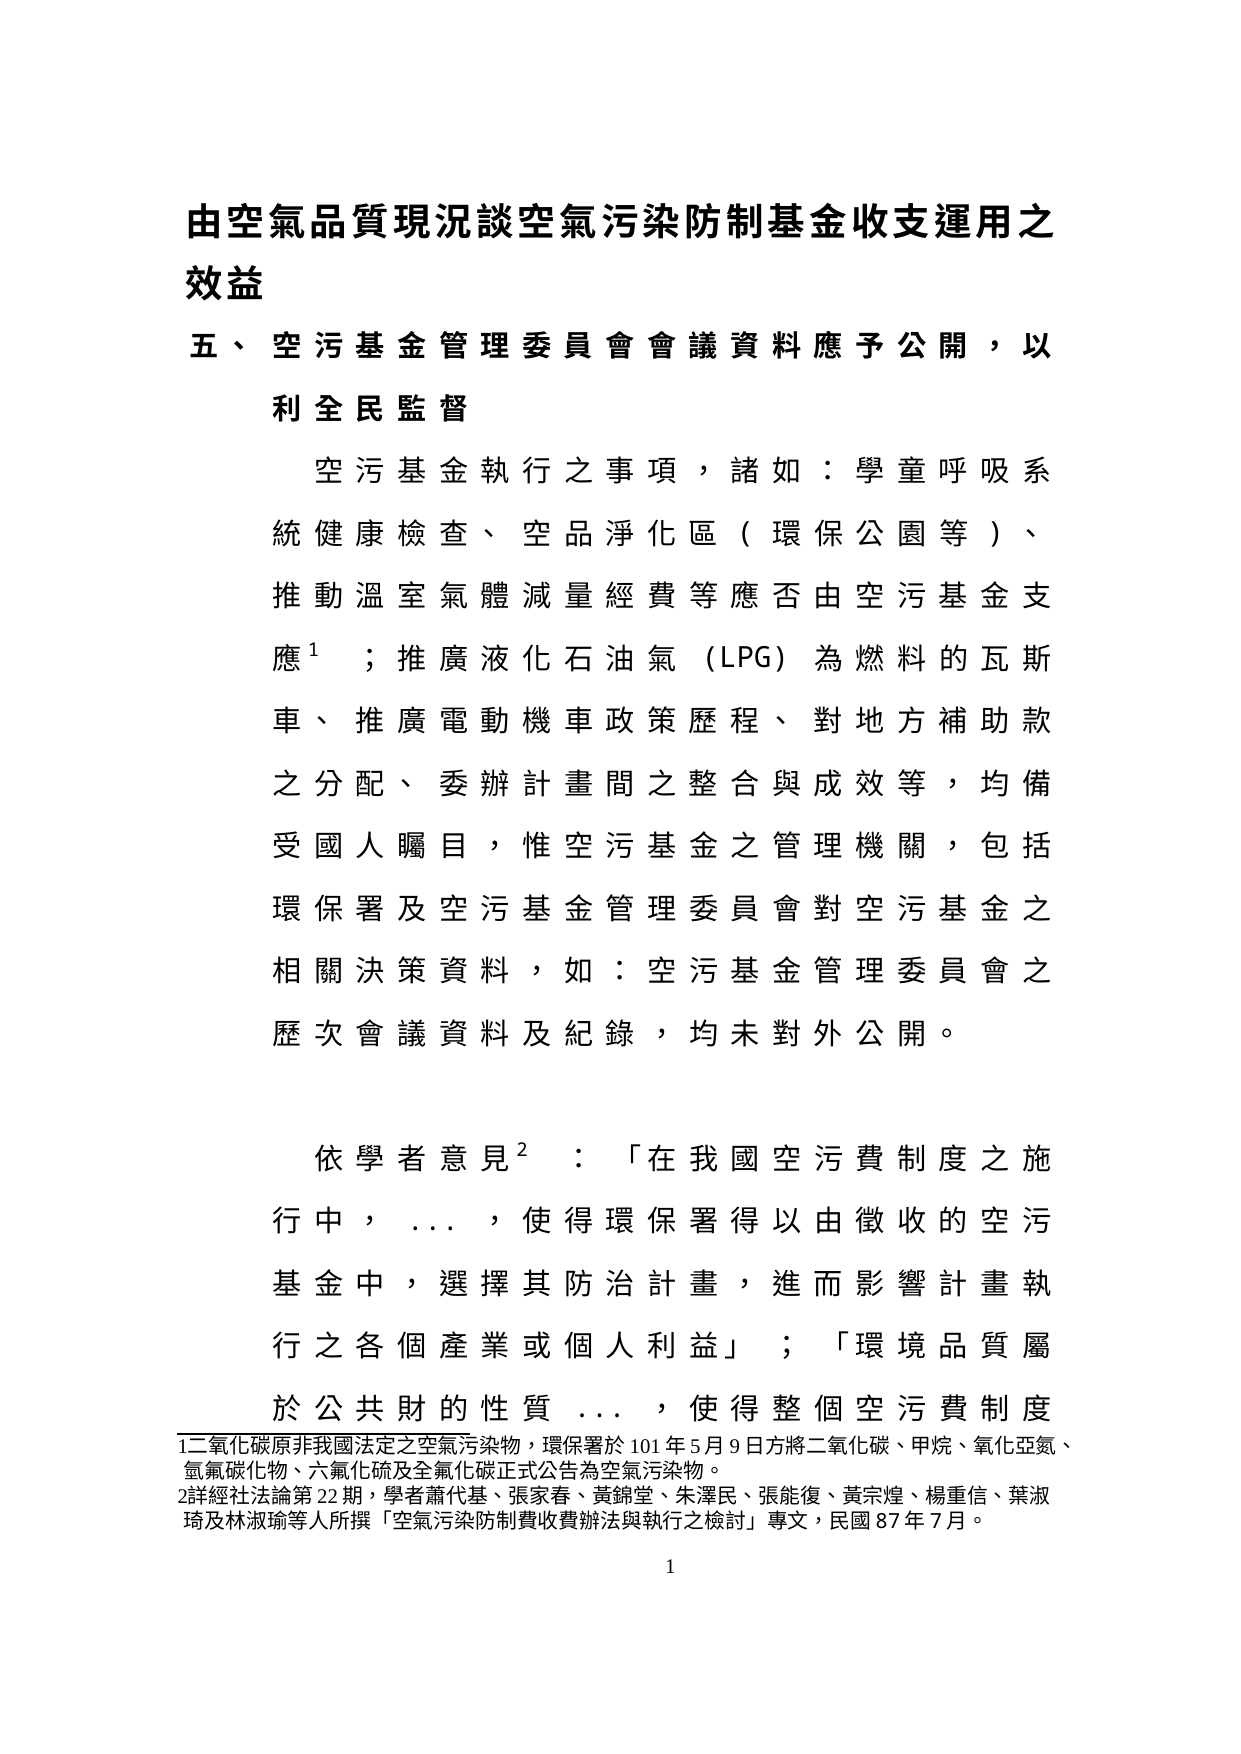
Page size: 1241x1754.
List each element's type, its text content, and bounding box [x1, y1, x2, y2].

text 依學者意見：「在我國空污費制度之施行中，...，使得環保署得以由徵收的空污基金中，選擇其防治計畫，進而影響計畫執行之各個產業或個人利益」；「環境品質屬於公共財的性質...，使得整個空污費制度 [242, 1052, 1058, 1427]
text 五、空污基金管理委員會會議資料應予公開，以利全民監督 [183, 302, 1058, 427]
text 由空氣品質現況談空氣污染防制基金收支運用之效益 [183, 177, 1058, 302]
text 空污基金執行之事項，諸如：學童呼吸系統健康檢查、空品淨化區(環保公園等)、推動溫室氣體減量經費等應否由空污基金支應；推廣液化石油氣(LPG)為燃料的瓦斯車、推廣電動機車政策歷程、對地方補助款之分配、委辦計畫間之整合與成效等，均備受國人矚目，惟空污基金之管理機關，包括環保署及空污基金管理委員會對空污基金之相關決策資料，如：空污基金管理委員會之歷次會議資料及紀錄，均未對外公開。 [242, 427, 1058, 1052]
text 二氧化碳原非我國法定之空氣污染物，環保署於101年5月9日方將二氧化碳、甲烷、氧化亞氮、氫氟碳化物、六氟化硫及全氟化碳正式公告為空氣污染物。 [177, 1434, 1063, 1484]
text 詳經社法論第22期，學者蕭代基、張家春、黃錦堂、朱澤民、張能復、黃宗煌、楊重信、葉淑琦及林淑瑜等人所撰「空氣污染防制費收費辦法與執行之檢討」專文，民國87年7月。 [177, 1484, 1063, 1534]
